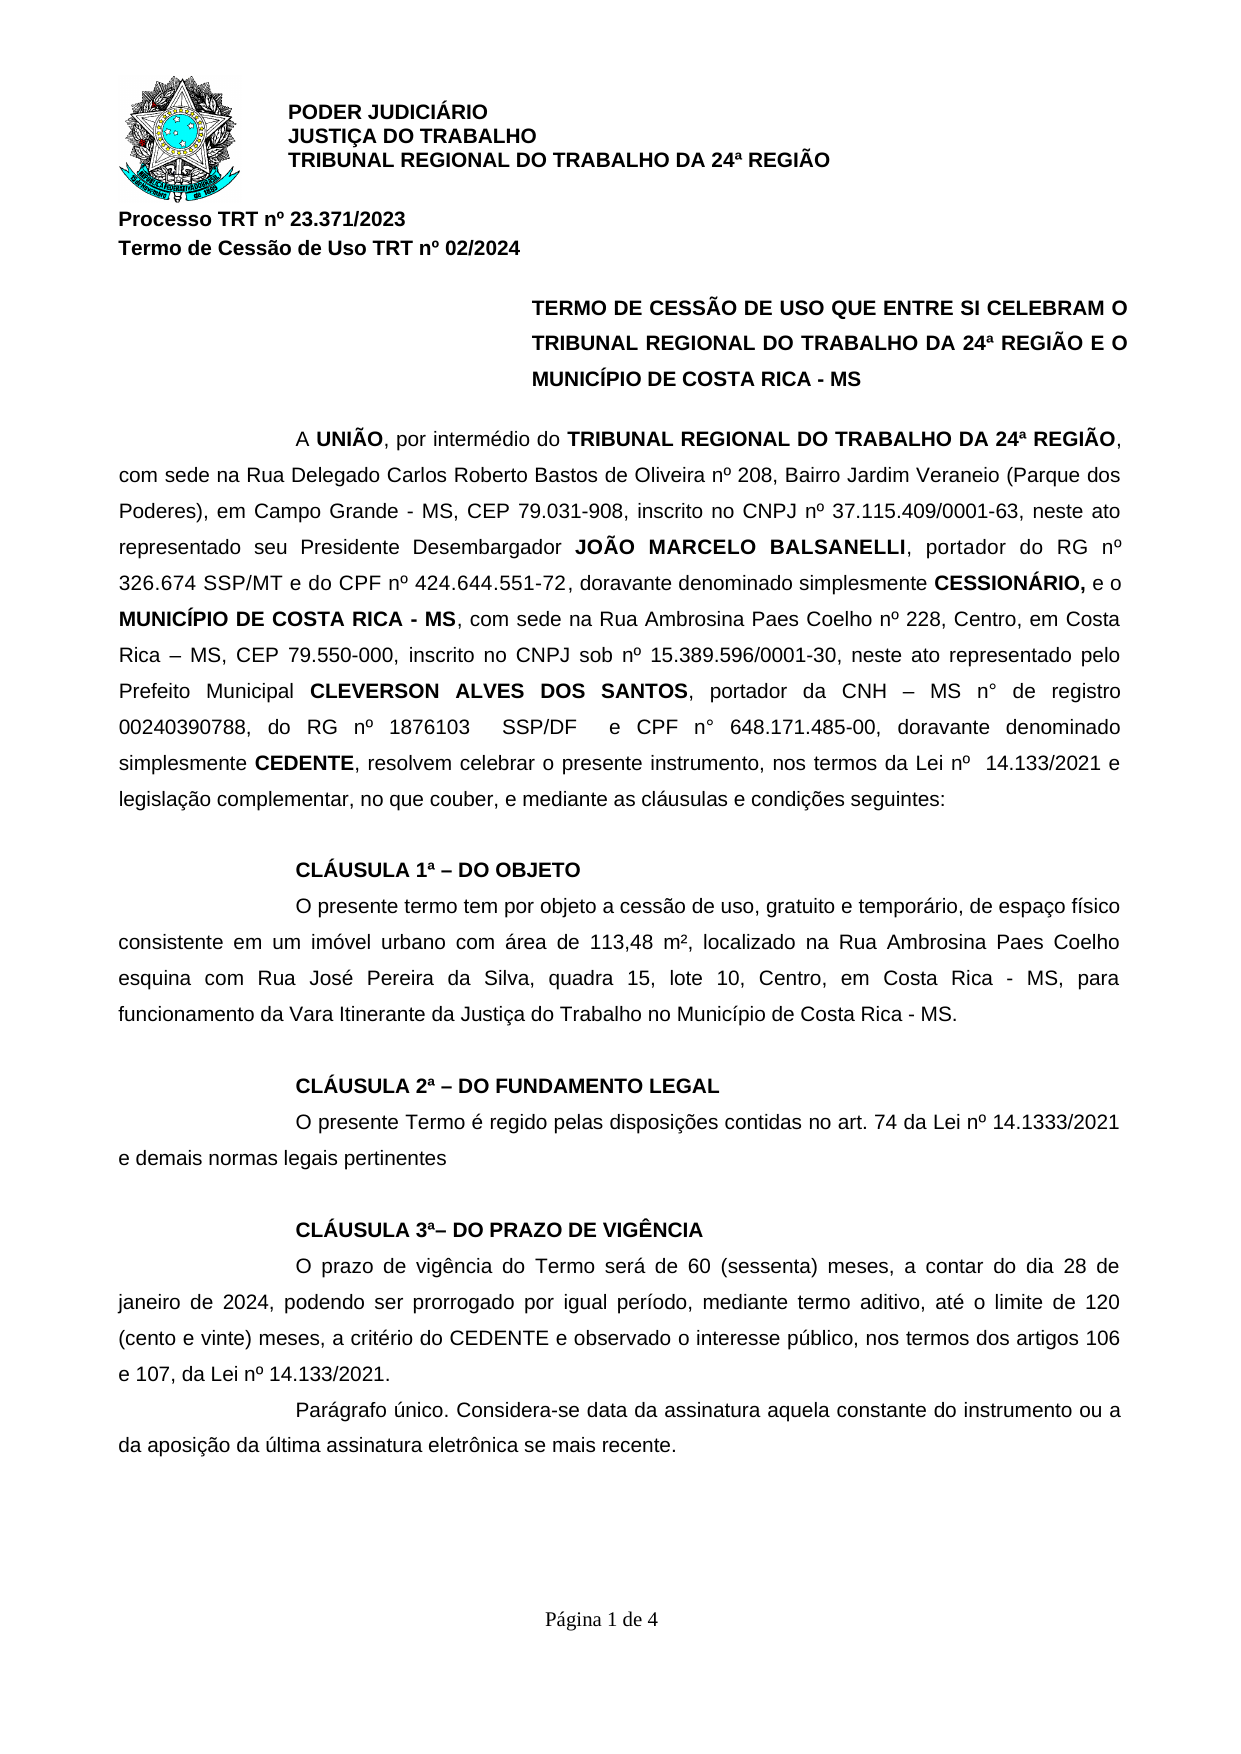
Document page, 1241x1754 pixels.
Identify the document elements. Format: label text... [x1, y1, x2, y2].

text TERMO DE CESSÃO DE USO QUE ENTRE SI CELEBRAM O TRIBUNAL REGIONAL DO TRABALHO DA 24ª REGIÃO E O MUNICÍPIO DE COSTA RICA - MS [532, 295, 1128, 391]
text CLÁUSULA 1ª – DO OBJETO [118, 858, 1122, 882]
text CLÁUSULA 3ª– DO PRAZO DE VIGÊNCIA [118, 1218, 1122, 1242]
text O presente termo tem por objeto a cessão de uso, gratuito e temporário, de espaço físico consistente em um imóvel urbano com área de 113,48 m², localizado na Rua Ambrosina Paes Coelho esquina com Rua José Pereira da Silva, quadra 15, lote 10, Centro, em Costa Rica - MS, para funcionamento da Vara Itinerante da Justiça do Trabalho no Município de Costa Rica - MS. [118, 894, 1122, 1026]
text A UNIÃO, por intermédio do TRIBUNAL REGIONAL DO TRABALHO DA 24ª REGIÃO, com sede na Rua Delegado Carlos Roberto Bastos de Oliveira nº 208, Bairro Jardim Veraneio (Parque dos Poderes), em Campo Grande - MS, CEP 79.031-908, inscrito no CNPJ nº 37.115.409/0001-63, neste ato representado seu Presidente Desembargador JOÃO MARCELO BALSANELLI, portador do RG nº 326.674 SSP/MT e do CPF nº 424.644.551-72, doravante denominado simplesmente CESSIONÁRIO, e o MUNICÍPIO DE COSTA RICA - MS, com sede na Rua Ambrosina Paes Coelho nº 228, Centro, em Costa Rica – MS, CEP 79.550-000, inscrito no CNPJ sob nº 15.389.596/0001-30, neste ato representado pelo Prefeito Municipal CLEVERSON ALVES DOS SANTOS, portador da CNH – MS n° de registro 00240390788, do RG nº 1876103 SSP/DF e CPF n° 648.171.485-00, doravante denominado simplesmente CEDENTE, resolvem celebrar o presente instrumento, nos termos da Lei nº 14.133/2021 e legislação complementar, no que couber, e mediante as cláusulas e condições seguintes: [118, 427, 1122, 810]
picture [118, 75, 242, 203]
text O prazo de vigência do Termo será de 60 (sessenta) meses, a contar do dia 28 de janeiro de 2024, podendo ser prorrogado por igual período, mediante termo aditivo, até o limite de 120 (cento e vinte) meses, a critério do CEDENTE e observado o interesse público, nos termos dos artigos 106 e 107, da Lei nº 14.133/2021. [118, 1254, 1122, 1385]
text CLÁUSULA 2ª – DO FUNDAMENTO LEGAL [118, 1074, 1122, 1098]
text O presente Termo é regido pelas disposições contidas no art. 74 da Lei nº 14.1333/2021 e demais normas legais pertinentes [118, 1110, 1122, 1170]
text Parágrafo único. Considera-se data da assinatura aquela constante do instrumento ou a da aposição da última assinatura eletrônica se mais recente. [118, 1397, 1122, 1457]
